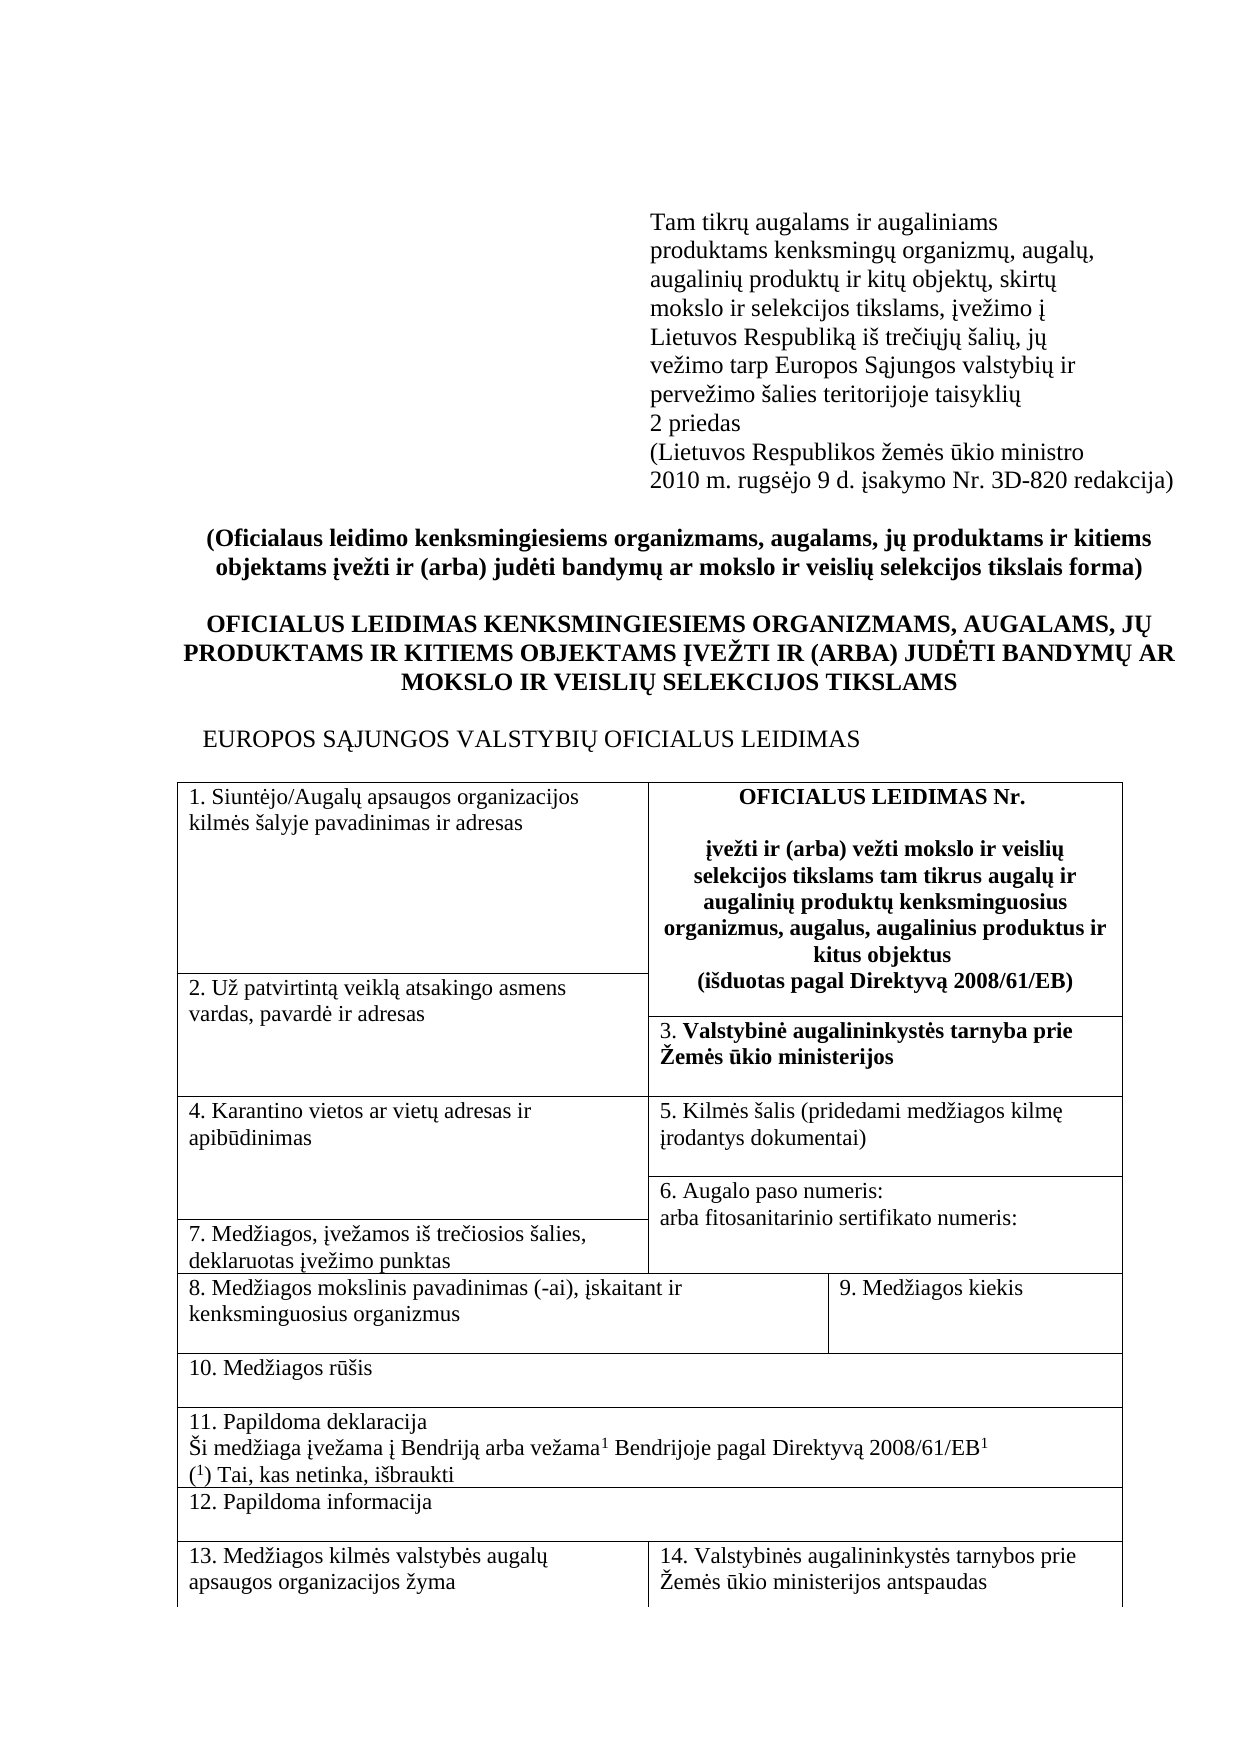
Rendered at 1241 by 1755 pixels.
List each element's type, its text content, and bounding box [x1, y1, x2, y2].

table_cell 3. Valstybinė augalininkystės tarnyba prie Žemės ūkio ministerijos [649, 1017, 1122, 1096]
table_header 1. Siuntėjo/Augalų apsaugos organizacijos kilmės šalyje pavadinimas ir adresas [178, 783, 648, 973]
text mokslo ir selekcijos tikslams, įvežimo į [650, 293, 1181, 322]
table_cell 7. Medžiagos, įvežamos iš trečiosios šalies, deklaruotas įvežimo punktas [178, 1220, 648, 1273]
table_cell 12. Papildoma informacija [178, 1488, 1122, 1541]
text pervežimo šalies teritorijoje taisyklių [650, 379, 1181, 408]
text Lietuvos Respubliką iš trečiųjų šalių, jų [650, 322, 1181, 350]
table_cell 4. Karantino vietos ar vietų adresas ir apibūdinimas [178, 1097, 648, 1219]
table_cell 9. Medžiagos kiekis [829, 1274, 1122, 1353]
table_cell 11. Papildoma deklaracija Ši medžiaga įvežama į Bendriją arba vežama1 Bendrijoje pagal Direktyvą 2008/61/EB1 (1) Tai, kas netinka, išbraukti [178, 1408, 1122, 1487]
table_cell 8. Medžiagos mokslinis pavadinimas (-ai), įskaitant ir kenksminguosius organizmus [178, 1274, 828, 1353]
text augalinių produktų ir kitų objektų, skirtų [650, 264, 1181, 293]
table_cell 6. Augalo paso numeris: arba fitosanitarinio sertifikato numeris: [649, 1177, 1122, 1273]
text produktams kenksmingų organizmų, augalų, [650, 235, 1181, 264]
text OFICIALUS LEIDIMAS KENKSMINGIESIEMS ORGANIZMAMS, AUGALAMS, JŲ PRODUKTAMS IR KITIEMS OBJEKTAMS ĮVEŽTI IR (ARBA) JUDĖTI BANDYMŲ AR MOKSLO IR VEISLIŲ SELEKCIJOS TIKSLAMS [177, 609, 1181, 695]
text 2 priedas [649, 408, 1181, 437]
table_header OFICIALUS LEIDIMAS Nr. įvežti ir (arba) vežti mokslo ir veislių selekcijos tikslams tam tikrus augalų ir augalinių produktų kenksminguosius organizmus, augalus, augalinius produktus ir kitus objektus (išduotas pagal Direktyvą 2008/61/EB) [649, 783, 1122, 1016]
text Tam tikrų augalams ir augaliniams [650, 207, 1181, 235]
text (Oficialaus leidimo kenksmingiesiems organizmams, augalams, jų produktams ir kitiems objektams įvežti ir (arba) judėti bandymų ar mokslo ir veislių selekcijos tikslais forma) [177, 523, 1181, 580]
text EUROPOS SĄJUNGOS VALSTYBIŲ OFICIALUS LEIDIMAS [202, 724, 1181, 753]
table_cell 14. Valstybinės augalininkystės tarnybos prie Žemės ūkio ministerijos antspaudas [649, 1542, 1122, 1607]
text 2010 m. rugsėjo 9 d. įsakymo Nr. 3D-820 redakcija) [649, 465, 1181, 494]
table_cell 10. Medžiagos rūšis [178, 1354, 1122, 1407]
table_cell 2. Už patvirtintą veiklą atsakingo asmens vardas, pavardė ir adresas [178, 974, 648, 1096]
text vežimo tarp Europos Sąjungos valstybių ir [650, 350, 1181, 379]
table_cell 13. Medžiagos kilmės valstybės augalų apsaugos organizacijos žyma [178, 1542, 648, 1607]
text (Lietuvos Respublikos žemės ūkio ministro [649, 437, 1181, 465]
table_cell 5. Kilmės šalis (pridedami medžiagos kilmę įrodantys dokumentai) [649, 1097, 1122, 1176]
